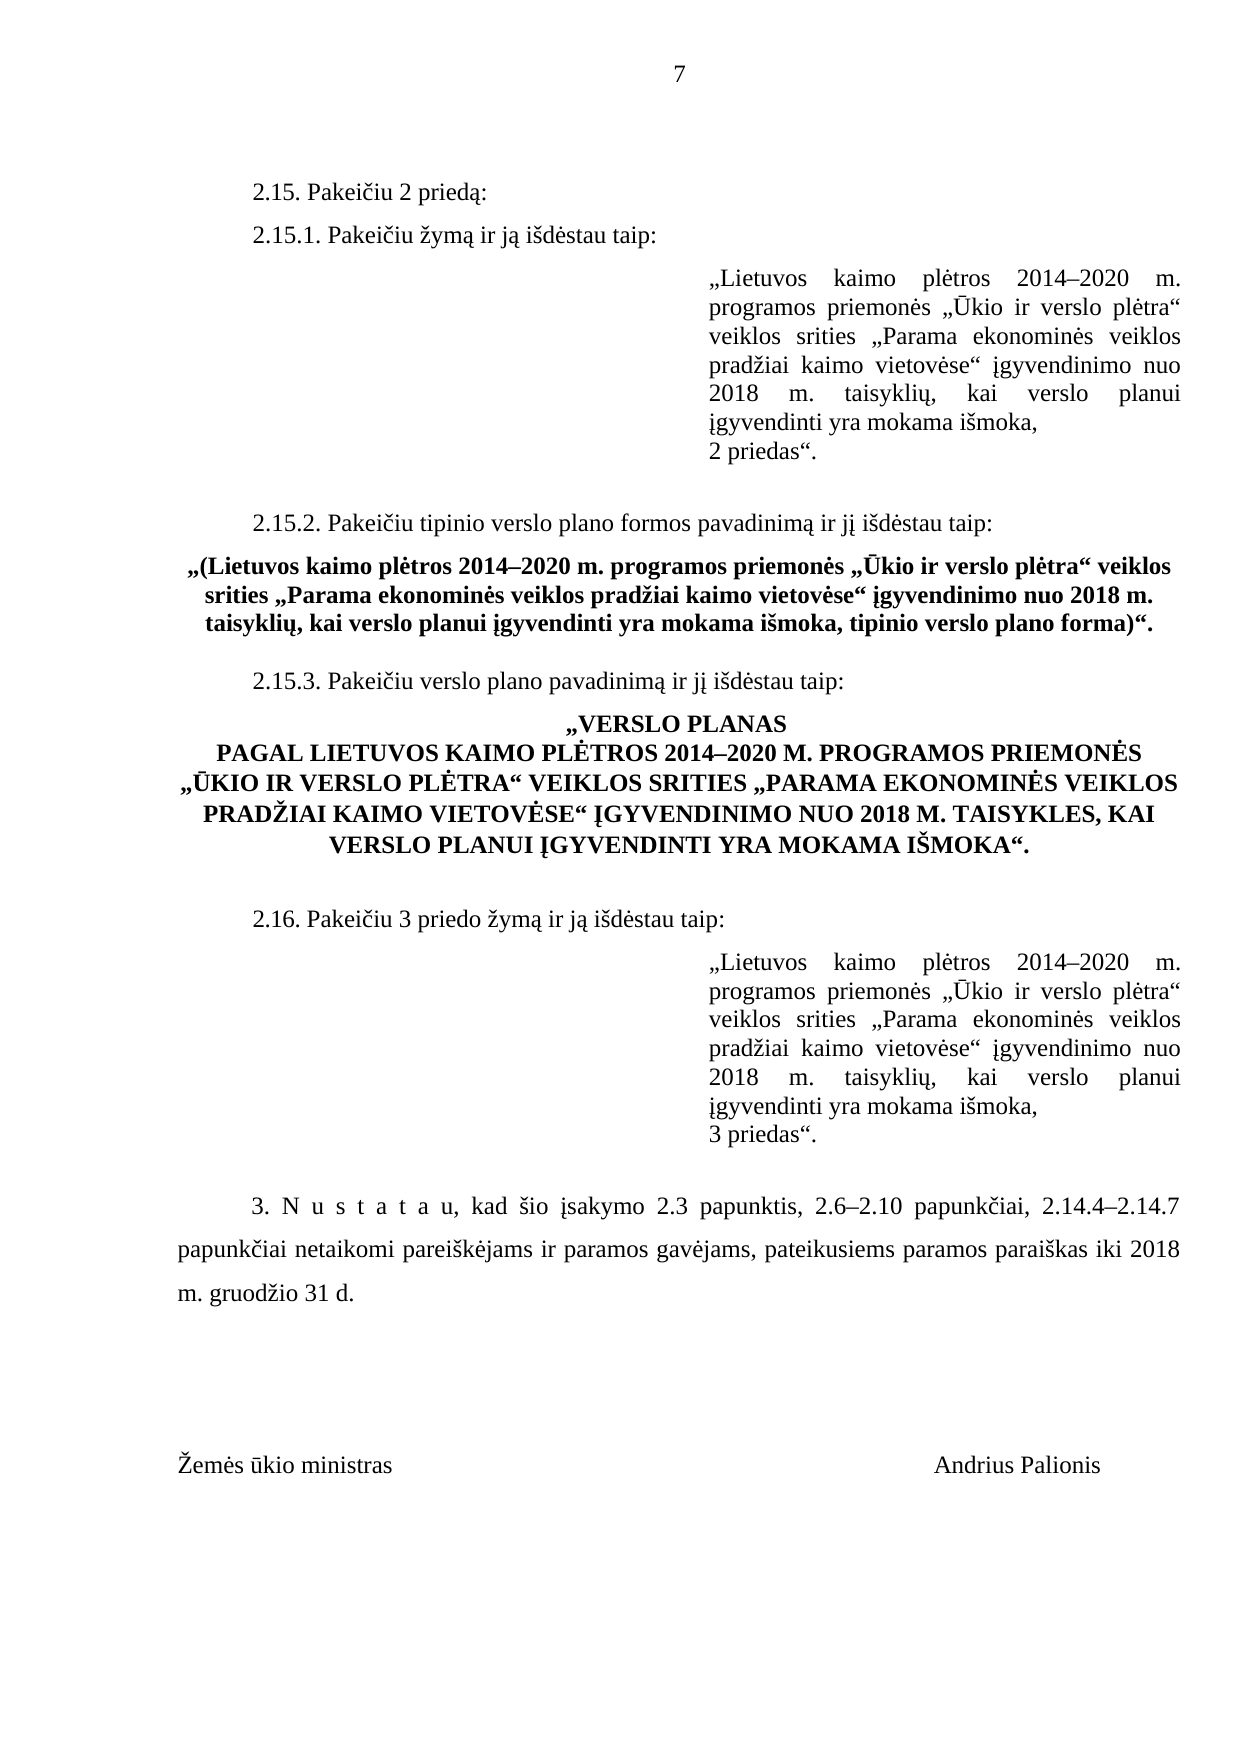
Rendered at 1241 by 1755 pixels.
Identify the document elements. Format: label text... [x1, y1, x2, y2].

text 2.15.3. Pakeičiu verslo plano pavadinimą ir jį išdėstau taip: [177, 666, 1181, 695]
text 3. N u s t a t a u, kad šio įsakymo 2.3 papunktis, 2.6–2.10 papunkčiai, 2.14.4–2.14.7 papunkčiai netaikomi pareiškėjams ir paramos gavėjams, pateikusiems paramos paraiškas iki 2018 m. gruodžio 31 d. [177, 1191, 1181, 1306]
text 2 priedas“. [709, 436, 1181, 465]
text 2.15. Pakeičiu 2 priedą: [177, 177, 1181, 206]
text 3 priedas“. [709, 1119, 1181, 1148]
text „(Lietuvos kaimo plėtros 2014–2020 m. programos priemonės „Ūkio ir verslo plėtra“ veiklos srities „Parama ekonominės veiklos pradžiai kaimo vietovėse“ įgyvendinimo nuo 2018 m. taisyklių, kai verslo planui įgyvendinti yra mokama išmoka, tipinio verslo plano forma)“. [177, 551, 1181, 637]
text 2.15.2. Pakeičiu tipinio verslo plano formos pavadinimą ir jį išdėstau taip: [177, 508, 1181, 537]
text „VERSLO PLANAS [177, 709, 1181, 738]
text PAGAL LIETUVOS KAIMO PLĖTROS 2014–2020 M. PROGRAMOS PRIEMONĖS „ŪKIO IR VERSLO PLĖTRA“ VEIKLOS SRITIES „PARAMA EKONOMINĖS VEIKLOS PRADŽIAI KAIMO VIETOVĖSE“ ĮGYVENDINIMO NUO 2018 M. TAISYKLES, KAI VERSLO PLANUI ĮGYVENDINTI YRA MOKAMA IŠMOKA“. [177, 738, 1181, 859]
text 2.15.1. Pakeičiu žymą ir ją išdėstau taip: [177, 220, 1181, 249]
text Žemės ūkio ministras Andrius Palionis [177, 1450, 1181, 1479]
text „Lietuvos kaimo plėtros 2014–2020 m. programos priemonės „Ūkio ir verslo plėtra“ veiklos srities „Parama ekonominės veiklos pradžiai kaimo vietovėse“ įgyvendinimo nuo 2018 m. taisyklių, kai verslo planui įgyvendinti yra mokama išmoka, [709, 947, 1181, 1119]
text „Lietuvos kaimo plėtros 2014–2020 m. programos priemonės „Ūkio ir verslo plėtra“ veiklos srities „Parama ekonominės veiklos pradžiai kaimo vietovėse“ įgyvendinimo nuo 2018 m. taisyklių, kai verslo planui įgyvendinti yra mokama išmoka, [709, 263, 1181, 436]
text 2.16. Pakeičiu 3 priedo žymą ir ją išdėstau taip: [177, 904, 1181, 933]
